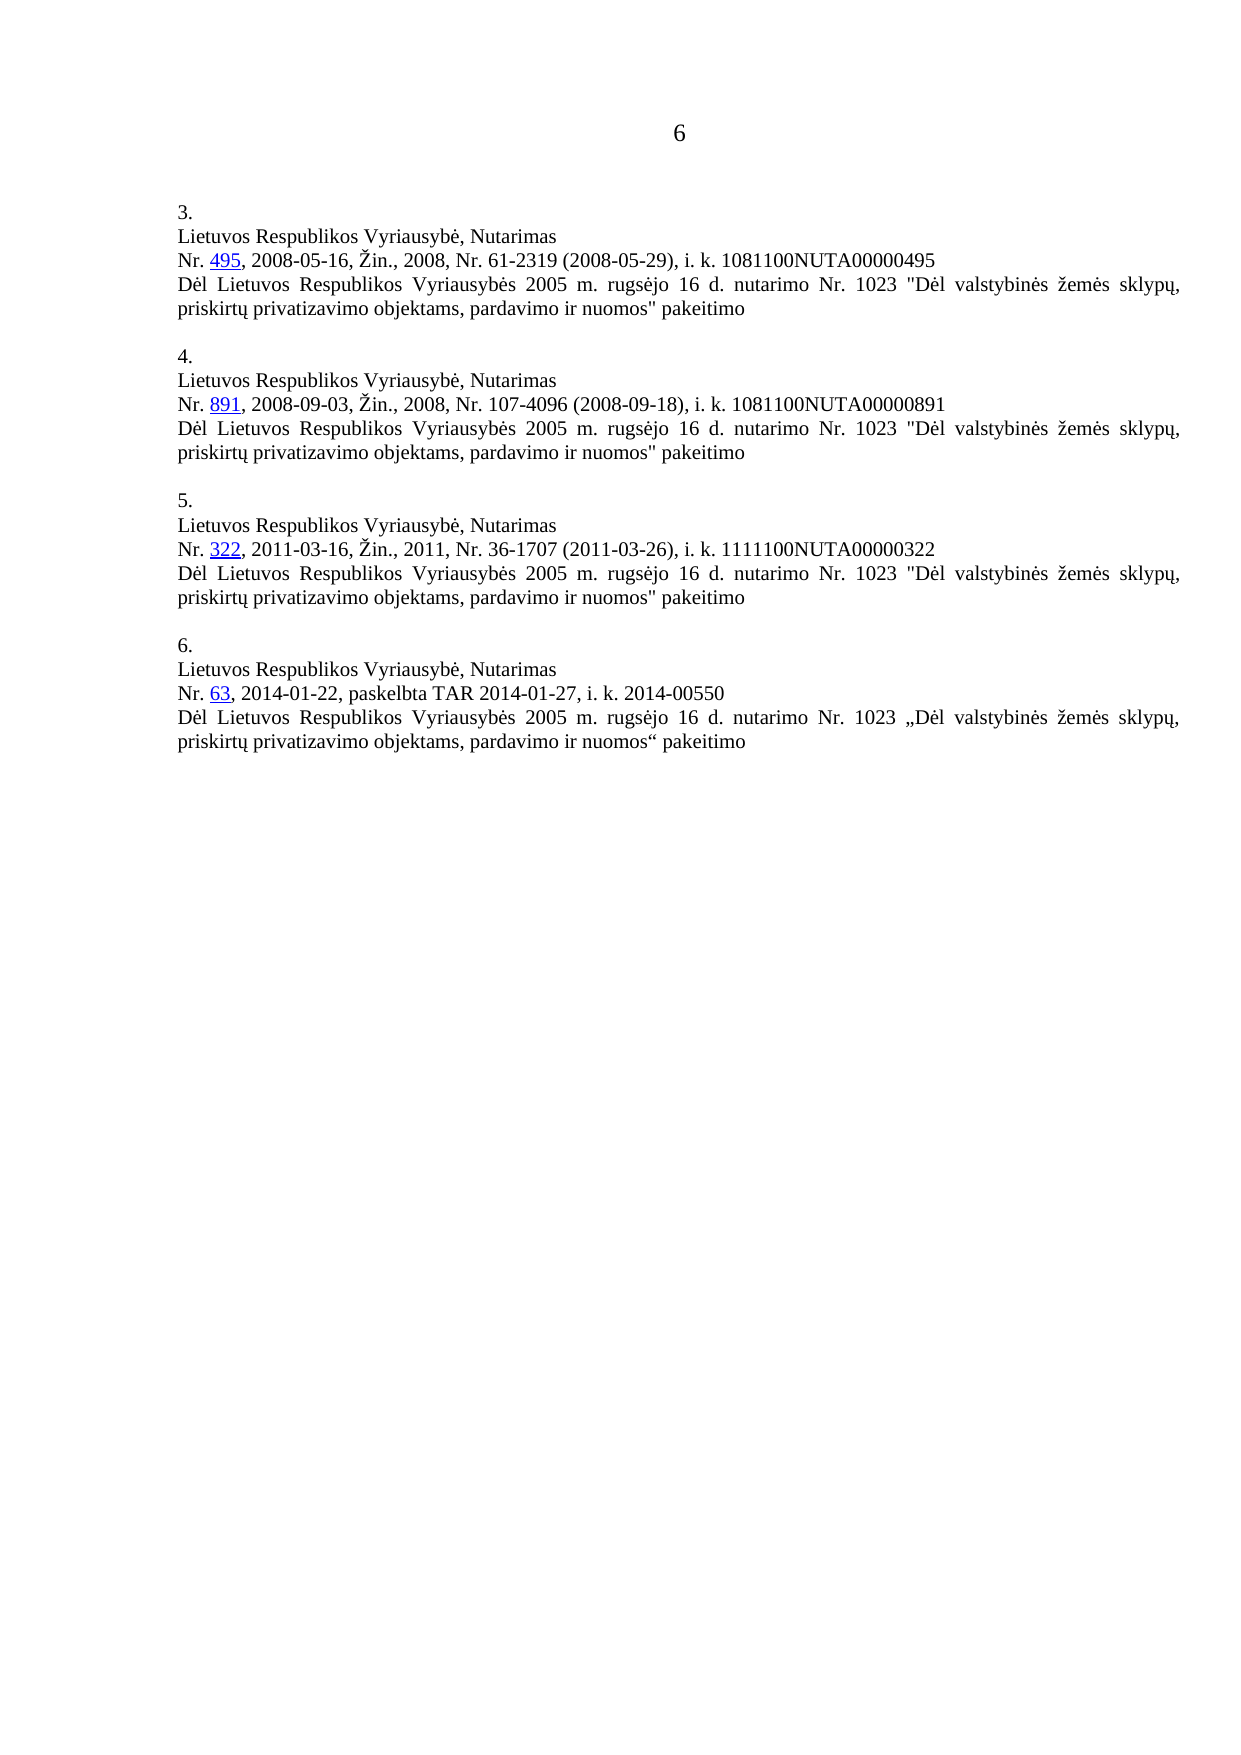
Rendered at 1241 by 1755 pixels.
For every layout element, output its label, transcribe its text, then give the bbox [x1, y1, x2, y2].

text Nr. 63, 2014-01-22, paskelbta TAR 2014-01-27, i. k. 2014-00550 [177, 681, 1181, 705]
text 5. [177, 488, 1181, 512]
text Dėl Lietuvos Respublikos Vyriausybės 2005 m. rugsėjo 16 d. nutarimo Nr. 1023 „Dėl valstybinės žemės sklypų, priskirtų privatizavimo objektams, pardavimo ir nuomos“ pakeitimo [177, 705, 1181, 753]
text Dėl Lietuvos Respublikos Vyriausybės 2005 m. rugsėjo 16 d. nutarimo Nr. 1023 "Dėl valstybinės žemės sklypų, priskirtų privatizavimo objektams, pardavimo ir nuomos" pakeitimo [177, 416, 1181, 464]
text Lietuvos Respublikos Vyriausybė, Nutarimas [177, 512, 1181, 537]
text 3. [177, 200, 1181, 224]
text Dėl Lietuvos Respublikos Vyriausybės 2005 m. rugsėjo 16 d. nutarimo Nr. 1023 "Dėl valstybinės žemės sklypų, priskirtų privatizavimo objektams, pardavimo ir nuomos" pakeitimo [177, 561, 1181, 609]
text 6. [177, 633, 1181, 657]
text Lietuvos Respublikos Vyriausybė, Nutarimas [177, 224, 1181, 248]
text Nr. 322, 2011-03-16, Žin., 2011, Nr. 36-1707 (2011-03-26), i. k. 1111100NUTA00000322 [177, 537, 1181, 561]
text 4. [177, 344, 1181, 368]
text Nr. 891, 2008-09-03, Žin., 2008, Nr. 107-4096 (2008-09-18), i. k. 1081100NUTA00000891 [177, 392, 1181, 416]
text Nr. 495, 2008-05-16, Žin., 2008, Nr. 61-2319 (2008-05-29), i. k. 1081100NUTA00000495 [177, 248, 1181, 272]
text Dėl Lietuvos Respublikos Vyriausybės 2005 m. rugsėjo 16 d. nutarimo Nr. 1023 "Dėl valstybinės žemės sklypų, priskirtų privatizavimo objektams, pardavimo ir nuomos" pakeitimo [177, 272, 1181, 320]
text Lietuvos Respublikos Vyriausybė, Nutarimas [177, 657, 1181, 681]
text Lietuvos Respublikos Vyriausybė, Nutarimas [177, 368, 1181, 392]
